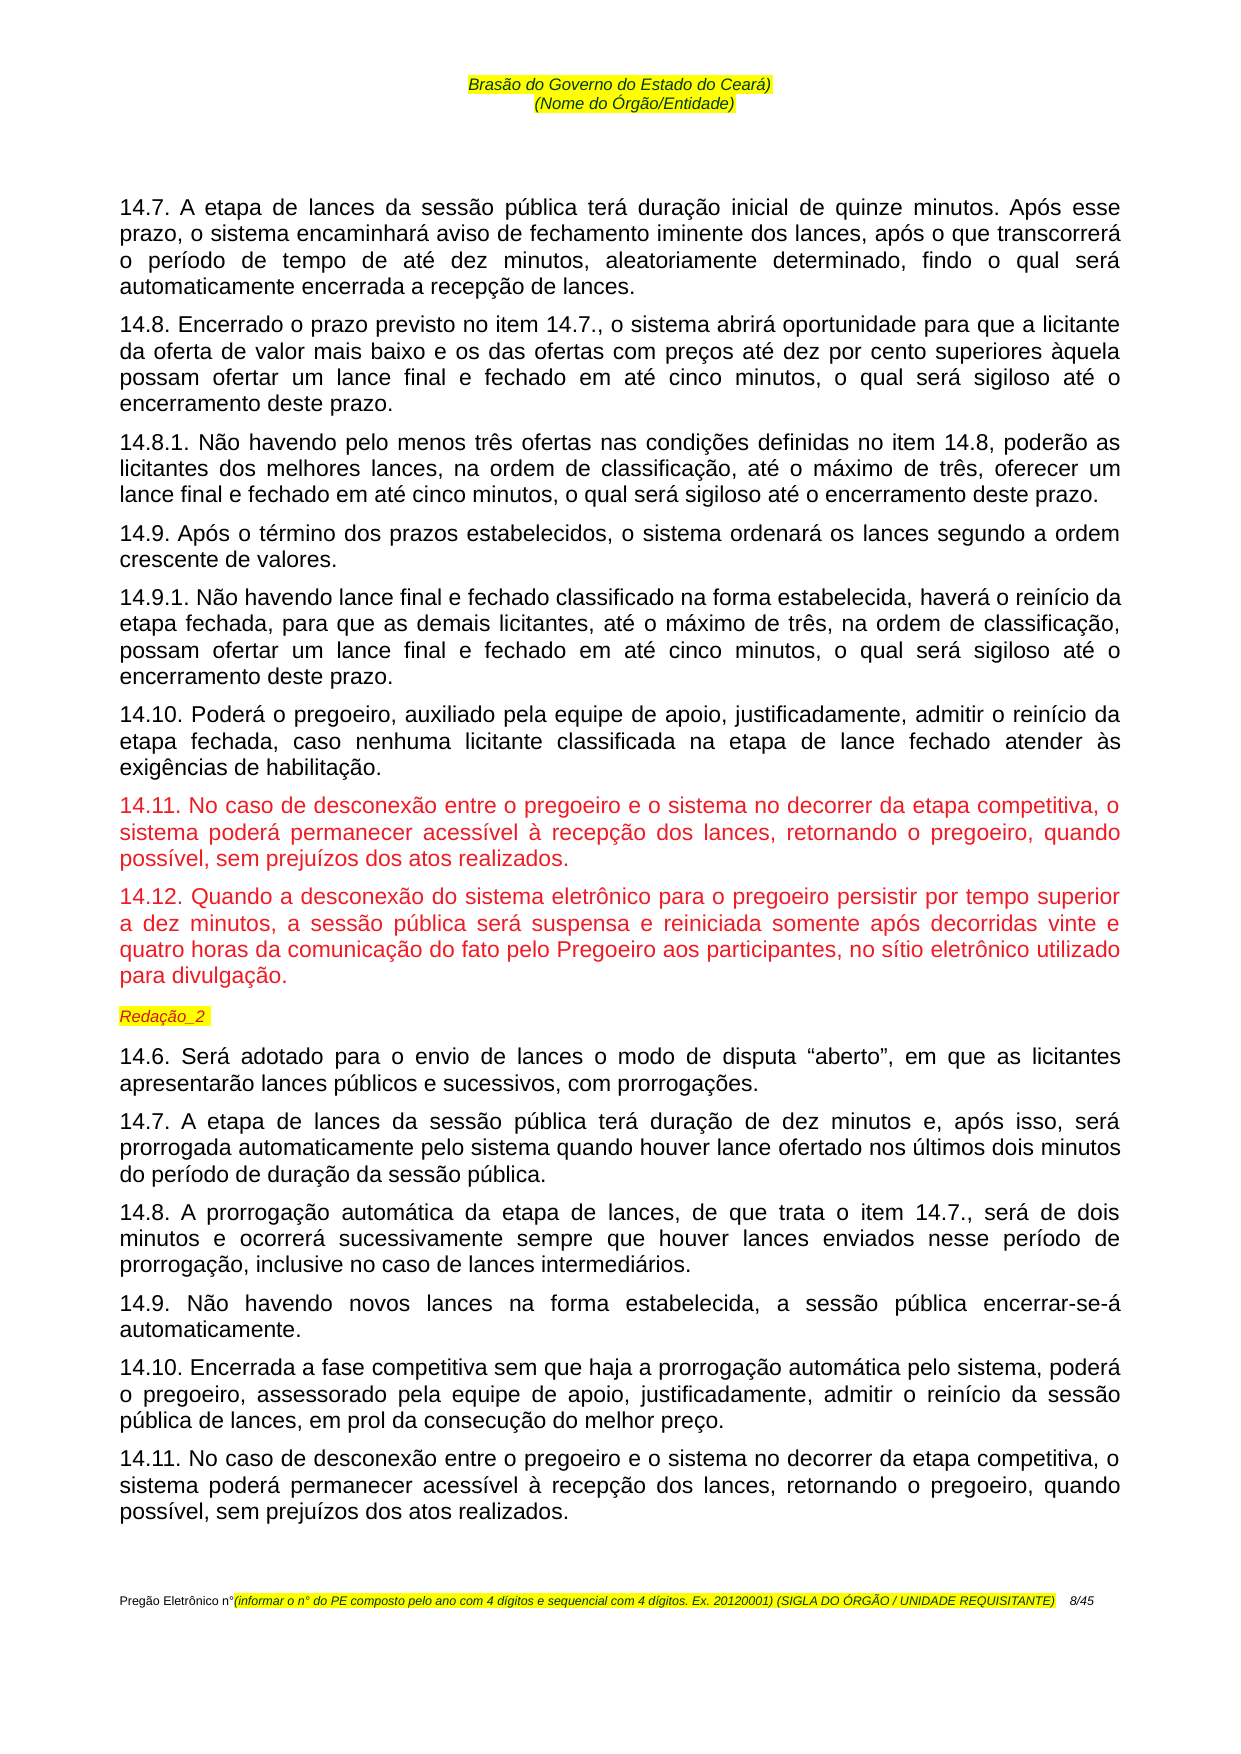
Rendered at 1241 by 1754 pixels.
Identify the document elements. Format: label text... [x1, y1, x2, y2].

text 14.8. A prorrogação automática da etapa de lances, de que trata o item 14.7., será de dois minutos e ocorrerá sucessivamente sempre que houver lances enviados nesse período de prorrogação, inclusive no caso de lances intermediários. [119, 1199, 1121, 1278]
text 14.11. No caso de desconexão entre o pregoeiro e o sistema no decorrer da etapa competitiva, o sistema poderá permanecer acessível à recepção dos lances, retornando o pregoeiro, quando possível, sem prejuízos dos atos realizados. [119, 792, 1121, 871]
text 14.11. No caso de desconexão entre o pregoeiro e o sistema no decorrer da etapa competitiva, o sistema poderá permanecer acessível à recepção dos lances, retornando o pregoeiro, quando possível, sem prejuízos dos atos realizados. [119, 1445, 1121, 1524]
text 14.12. Quando a desconexão do sistema eletrônico para o pregoeiro persistir por tempo superior a dez minutos, a sessão pública será suspensa e reiniciada somente após decorridas vinte e quatro horas da comunicação do fato pelo Pregoeiro aos participantes, no sítio eletrônico utilizado para divulgação. [119, 883, 1121, 989]
text 14.8.1. Não havendo pelo menos três ofertas nas condições definidas no item 14.8, poderão as licitantes dos melhores lances, na ordem de classificação, até o máximo de três, oferecer um lance final e fechado em até cinco minutos, o qual será sigiloso até o encerramento deste prazo. [119, 428, 1121, 508]
text 14.6. Será adotado para o envio de lances o modo de disputa “aberto”, em que as licitantes apresentarão lances públicos e sucessivos, com prorrogações. [119, 1043, 1121, 1096]
text 14.9.1. Não havendo lance final e fechado classificado na forma estabelecida, haverá o reinício da etapa fechada, para que as demais licitantes, até o máximo de três, na ordem de classificação, possam ofertar um lance final e fechado em até cinco minutos, o qual será sigiloso até o encerramento deste prazo. [119, 584, 1121, 689]
text 14.8. Encerrado o prazo previsto no item 14.7., o sistema abrirá oportunidade para que a licitante da oferta de valor mais baixo e os das ofertas com preços até dez por cento superiores àquela possam ofertar um lance final e fechado em até cinco minutos, o qual será sigiloso até o encerramento deste prazo. [119, 311, 1121, 417]
text 14.10. Encerrada a fase competitiva sem que haja a prorrogação automática pelo sistema, poderá o pregoeiro, assessorado pela equipe de apoio, justificadamente, admitir o reinício da sessão pública de lances, em prol da consecução do melhor preço. [119, 1354, 1121, 1433]
text 14.7. A etapa de lances da sessão pública terá duração de dez minutos e, após isso, será prorrogada automaticamente pelo sistema quando houver lance ofertado nos últimos dois minutos do período de duração da sessão pública. [119, 1108, 1121, 1187]
text 14.7. A etapa de lances da sessão pública terá duração inicial de quinze minutos. Após esse prazo, o sistema encaminhará aviso de fechamento iminente dos lances, após o que transcorrerá o período de tempo de até dez minutos, aleatoriamente determinado, findo o qual será automaticamente encerrada a recepção de lances. [119, 194, 1121, 299]
text Redação_2 [119, 1006, 1121, 1026]
text 14.10. Poderá o pregoeiro, auxiliado pela equipe de apoio, justificadamente, admitir o reinício da etapa fechada, caso nenhuma licitante classificada na etapa de lance fechado atender às exigências de habilitação. [119, 701, 1121, 780]
text 14.9. Não havendo novos lances na forma estabelecida, a sessão pública encerrar-se-á automaticamente. [119, 1290, 1121, 1342]
text 14.9. Após o término dos prazos estabelecidos, o sistema ordenará os lances segundo a ordem crescente de valores. [119, 519, 1121, 572]
